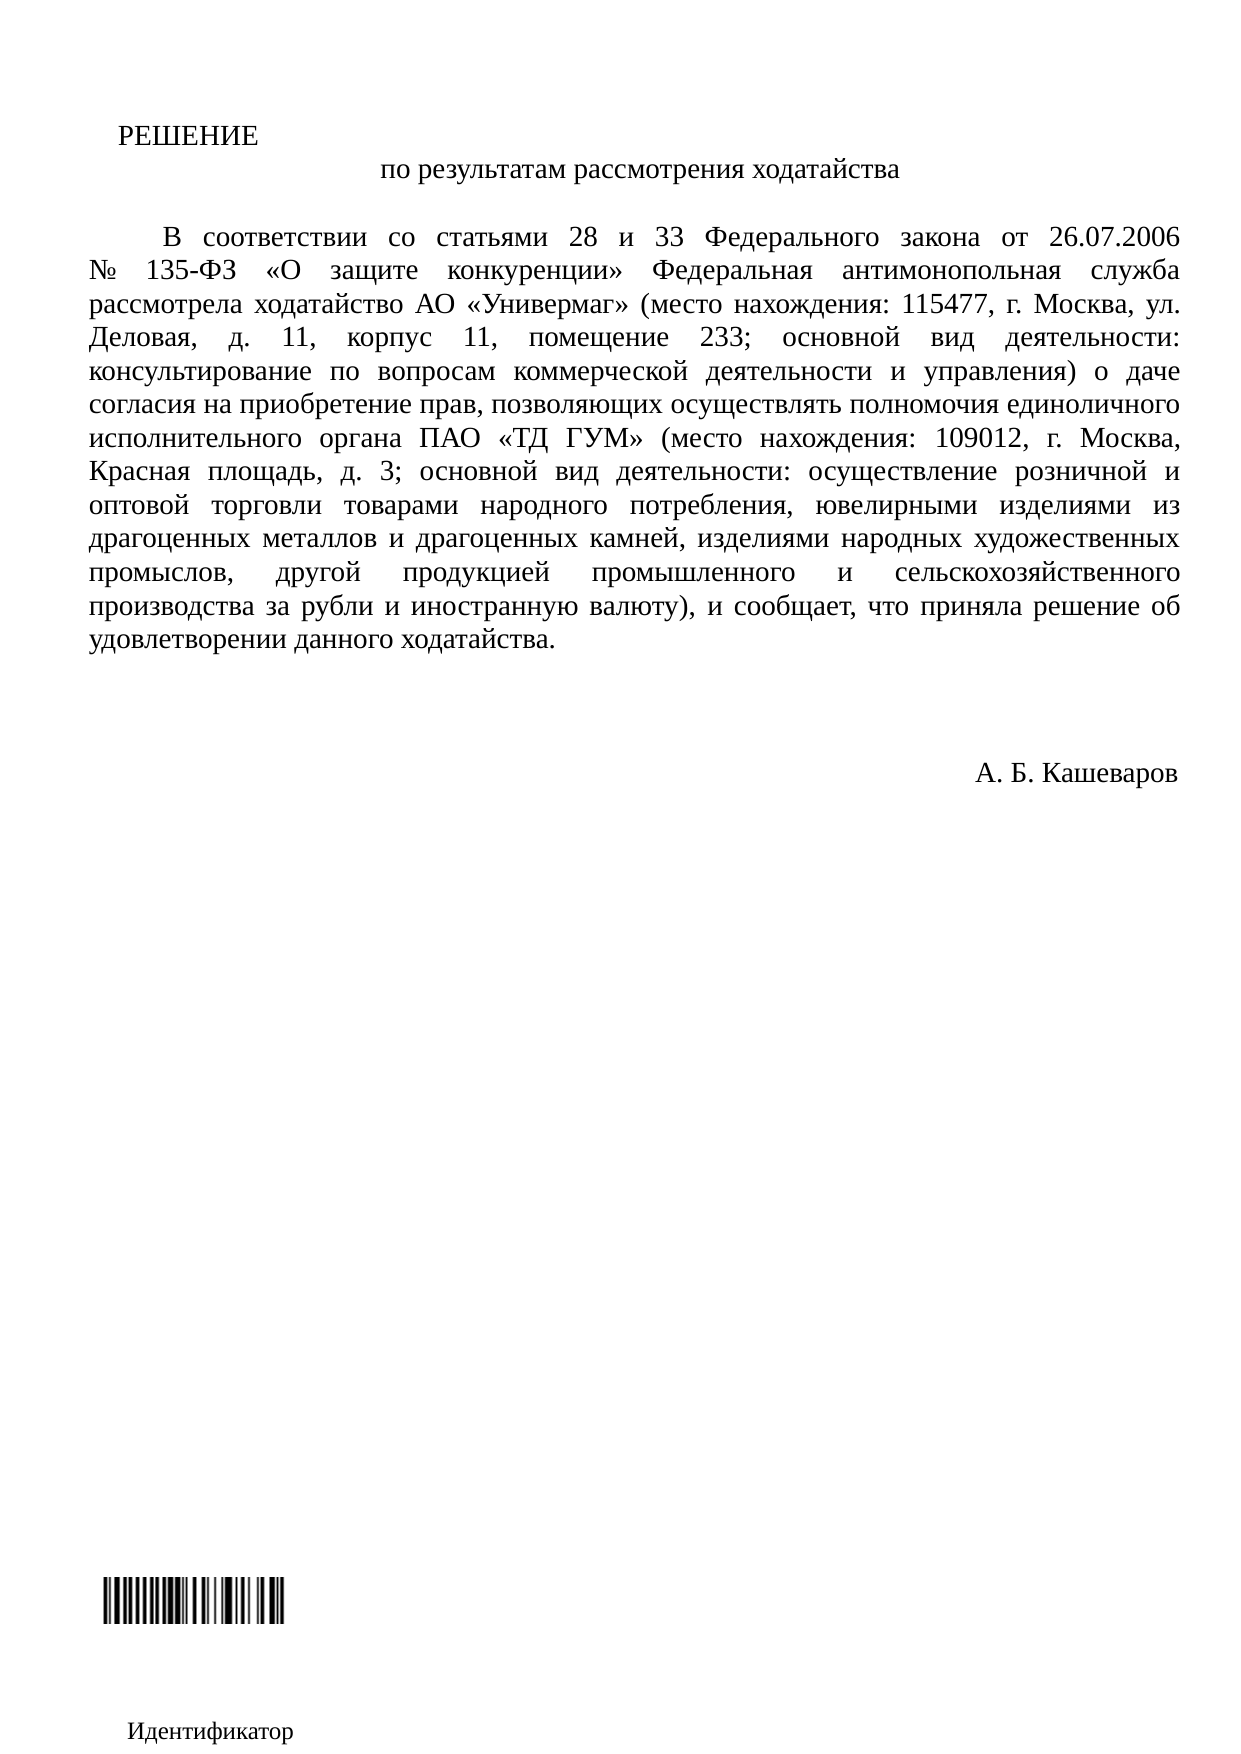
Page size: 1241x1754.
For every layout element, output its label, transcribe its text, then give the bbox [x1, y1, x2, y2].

text В соответствии со статьями 28 и 33 Федерального закона от 26.07.2006 № 135-ФЗ «О защите конкуренции» Федеральная антимонопольная служба рассмотрела ходатайство АО «Универмаг» (место нахождения: 115477, г. Москва, ул. Деловая, д. 11, корпус 11, помещение 233; основной вид деятельности: консультирование по вопросам коммерческой деятельности и управления) о даче согласия на приобретение прав, позволяющих осуществлять полномочия единоличного исполнительного органа ПАО «ТД ГУМ» (место нахождения: 109012, г. Москва, Красная площадь, д. 3; основной вид деятельности: осуществление розничной и оптовой торговли товарами народного потребления, ювелирными изделиями из драгоценных металлов и драгоценных камней, изделиями народных художественных промыслов, другой продукцией промышленного и сельскохозяйственного производства за рубли и иностранную валюту), и сообщает, что приняла решение об удовлетворении данного ходатайства. [88, 219, 1181, 655]
text по результатам рассмотрения ходатайства [88, 152, 1176, 185]
subtitle РЕШЕНИЕ [88, 118, 1176, 152]
text А. Б. Кашеваров [88, 755, 1181, 789]
picture [88, 1577, 302, 1624]
